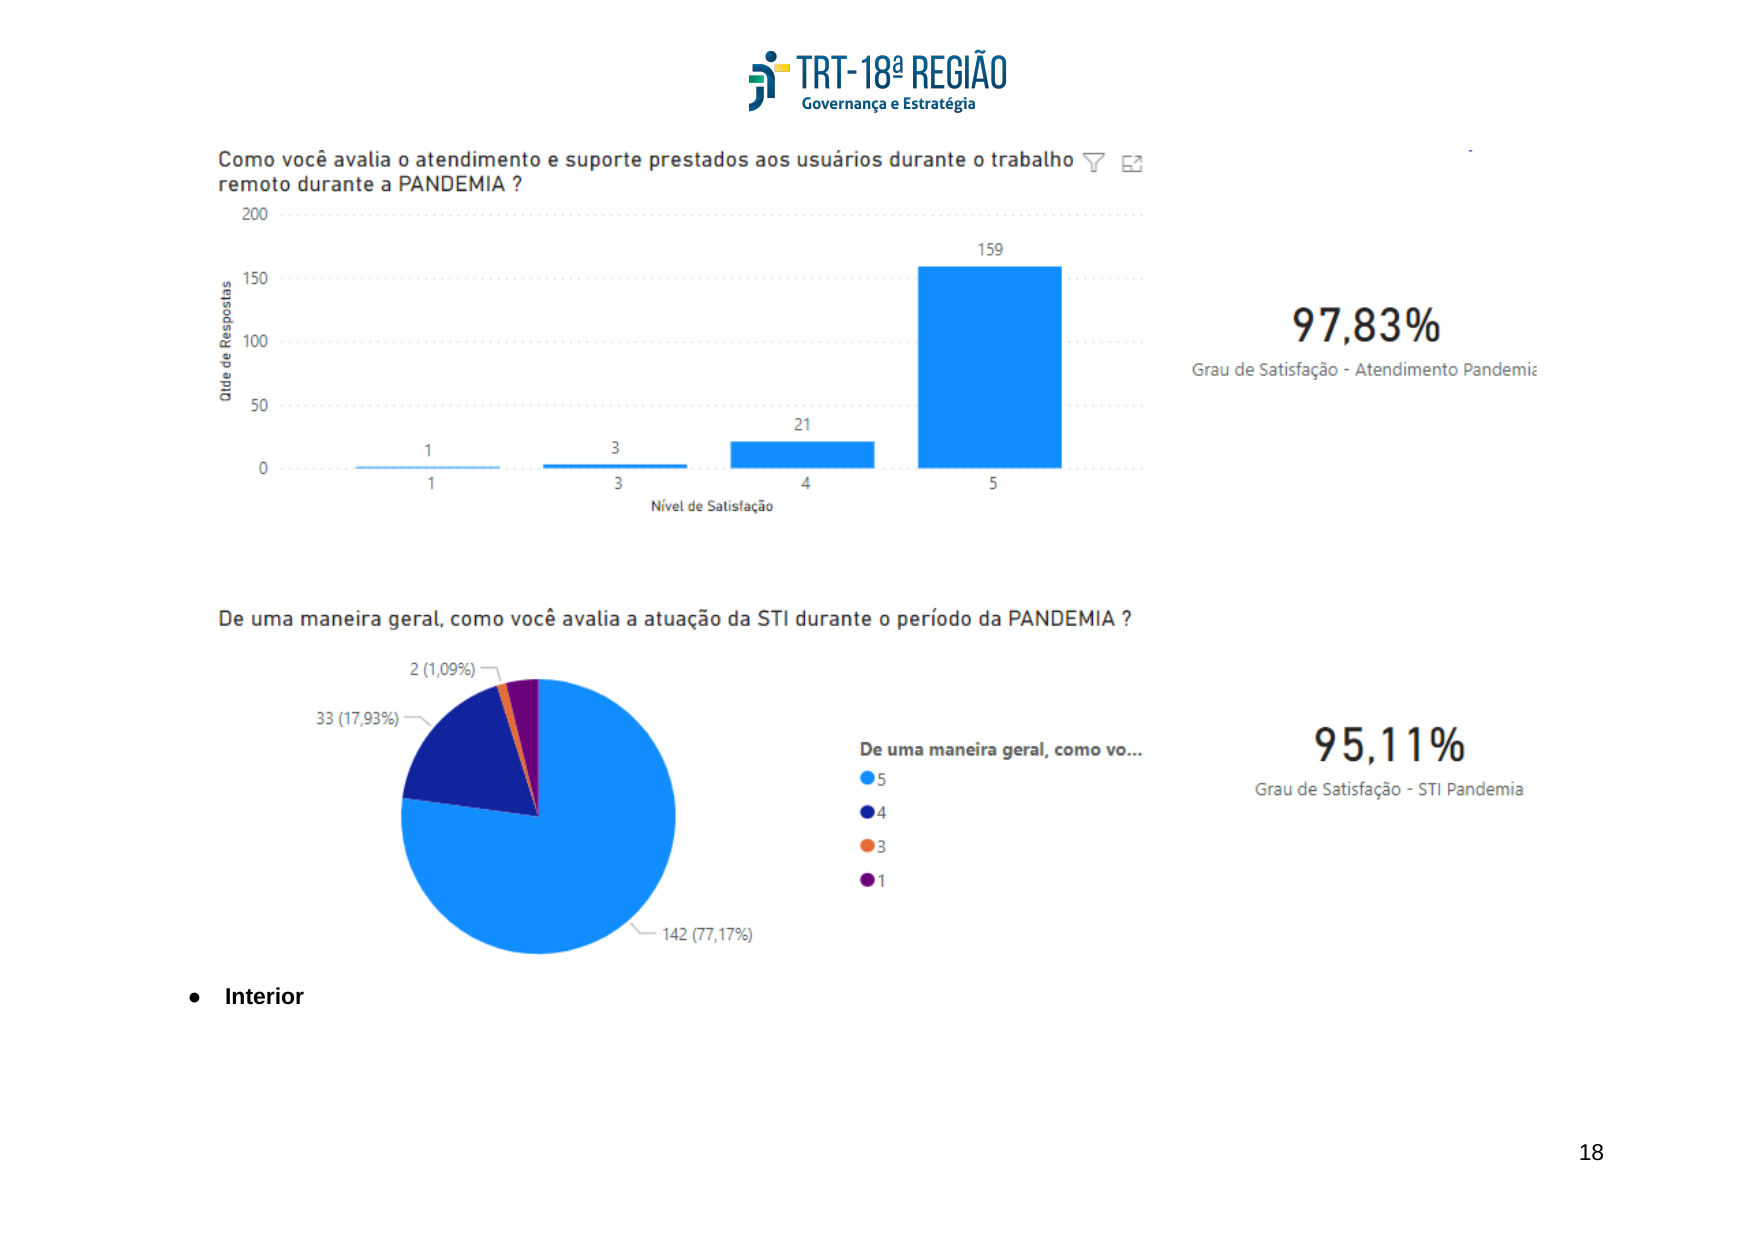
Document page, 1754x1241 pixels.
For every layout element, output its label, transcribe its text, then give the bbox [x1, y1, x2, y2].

picture [217, 150, 1537, 980]
list Interior [187, 983, 1604, 1009]
picture [744, 47, 1010, 116]
